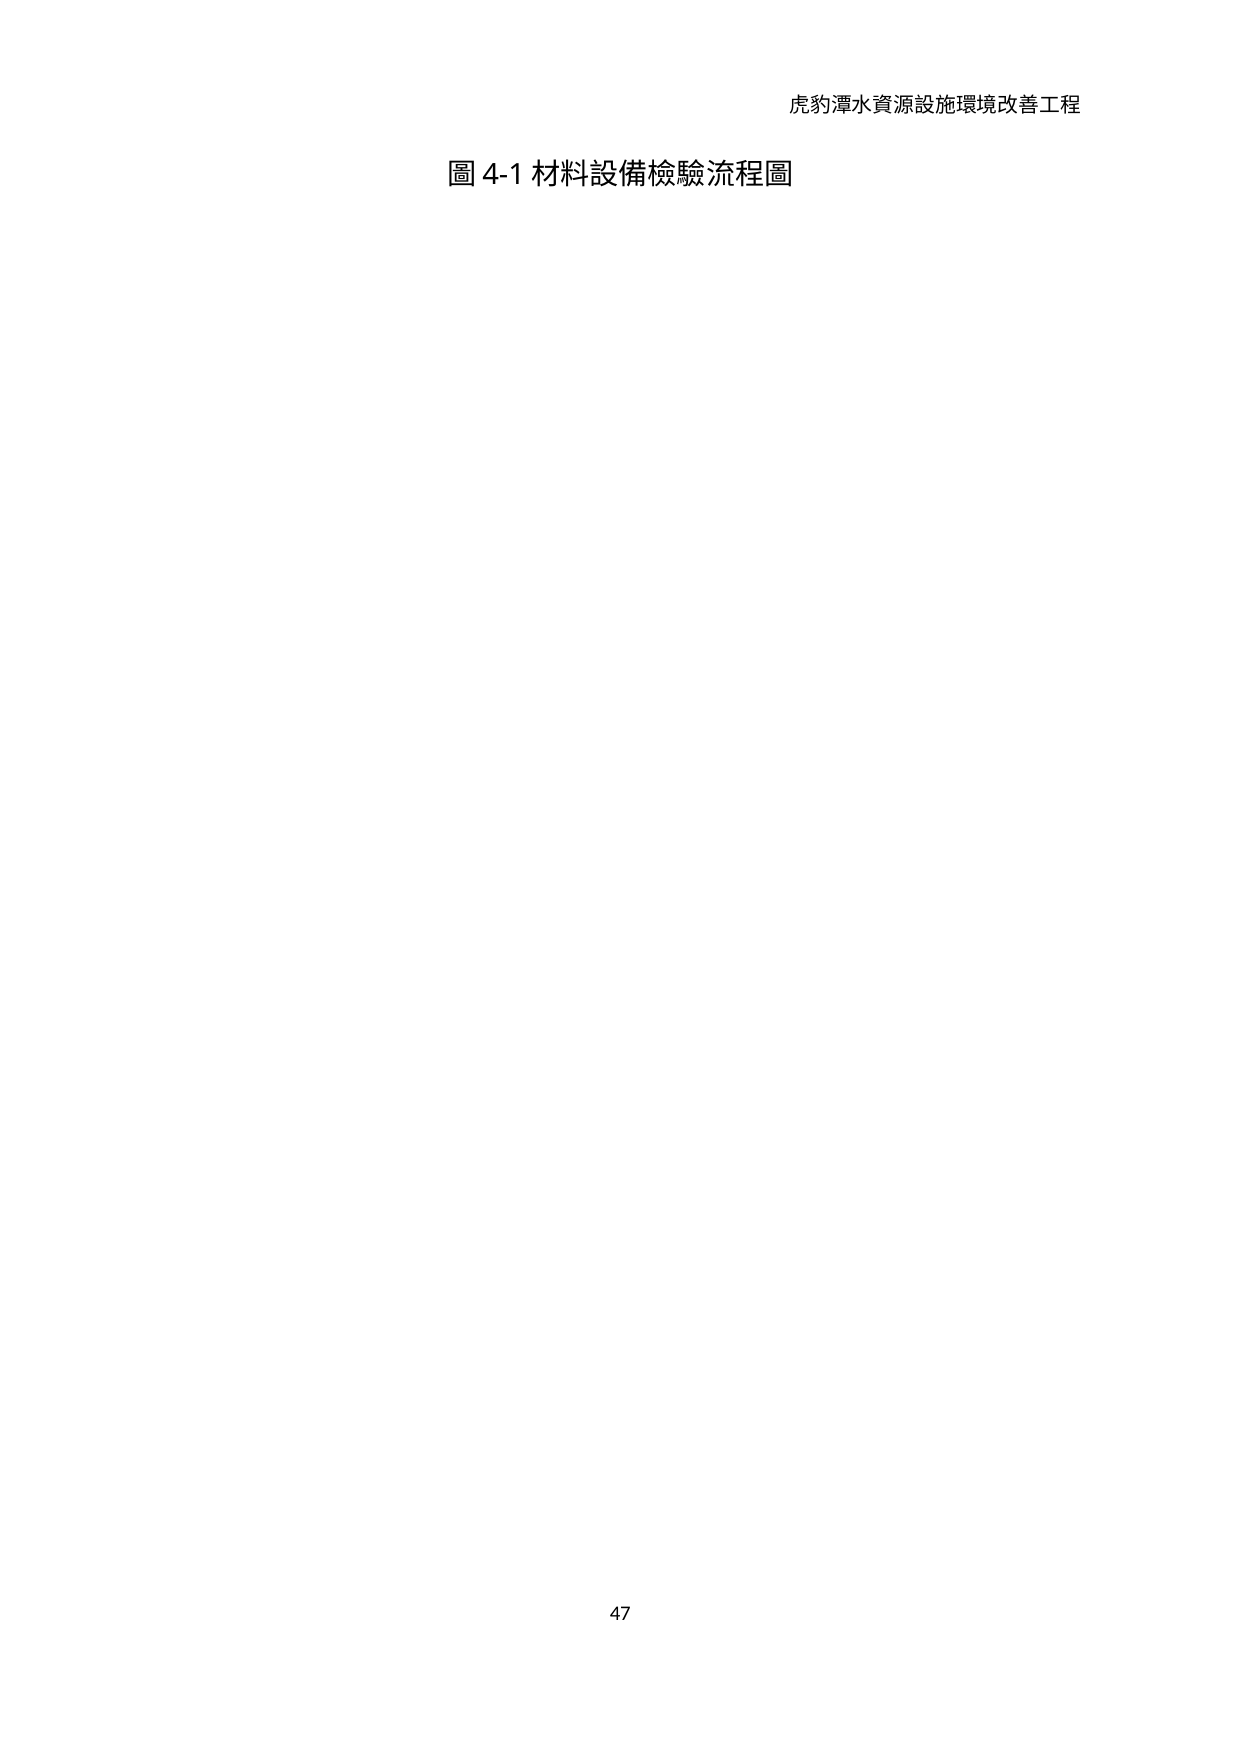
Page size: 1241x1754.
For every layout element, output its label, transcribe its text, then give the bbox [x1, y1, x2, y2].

subtitle 圖4-1材料設備檢驗流程圖 [101, 128, 1081, 203]
